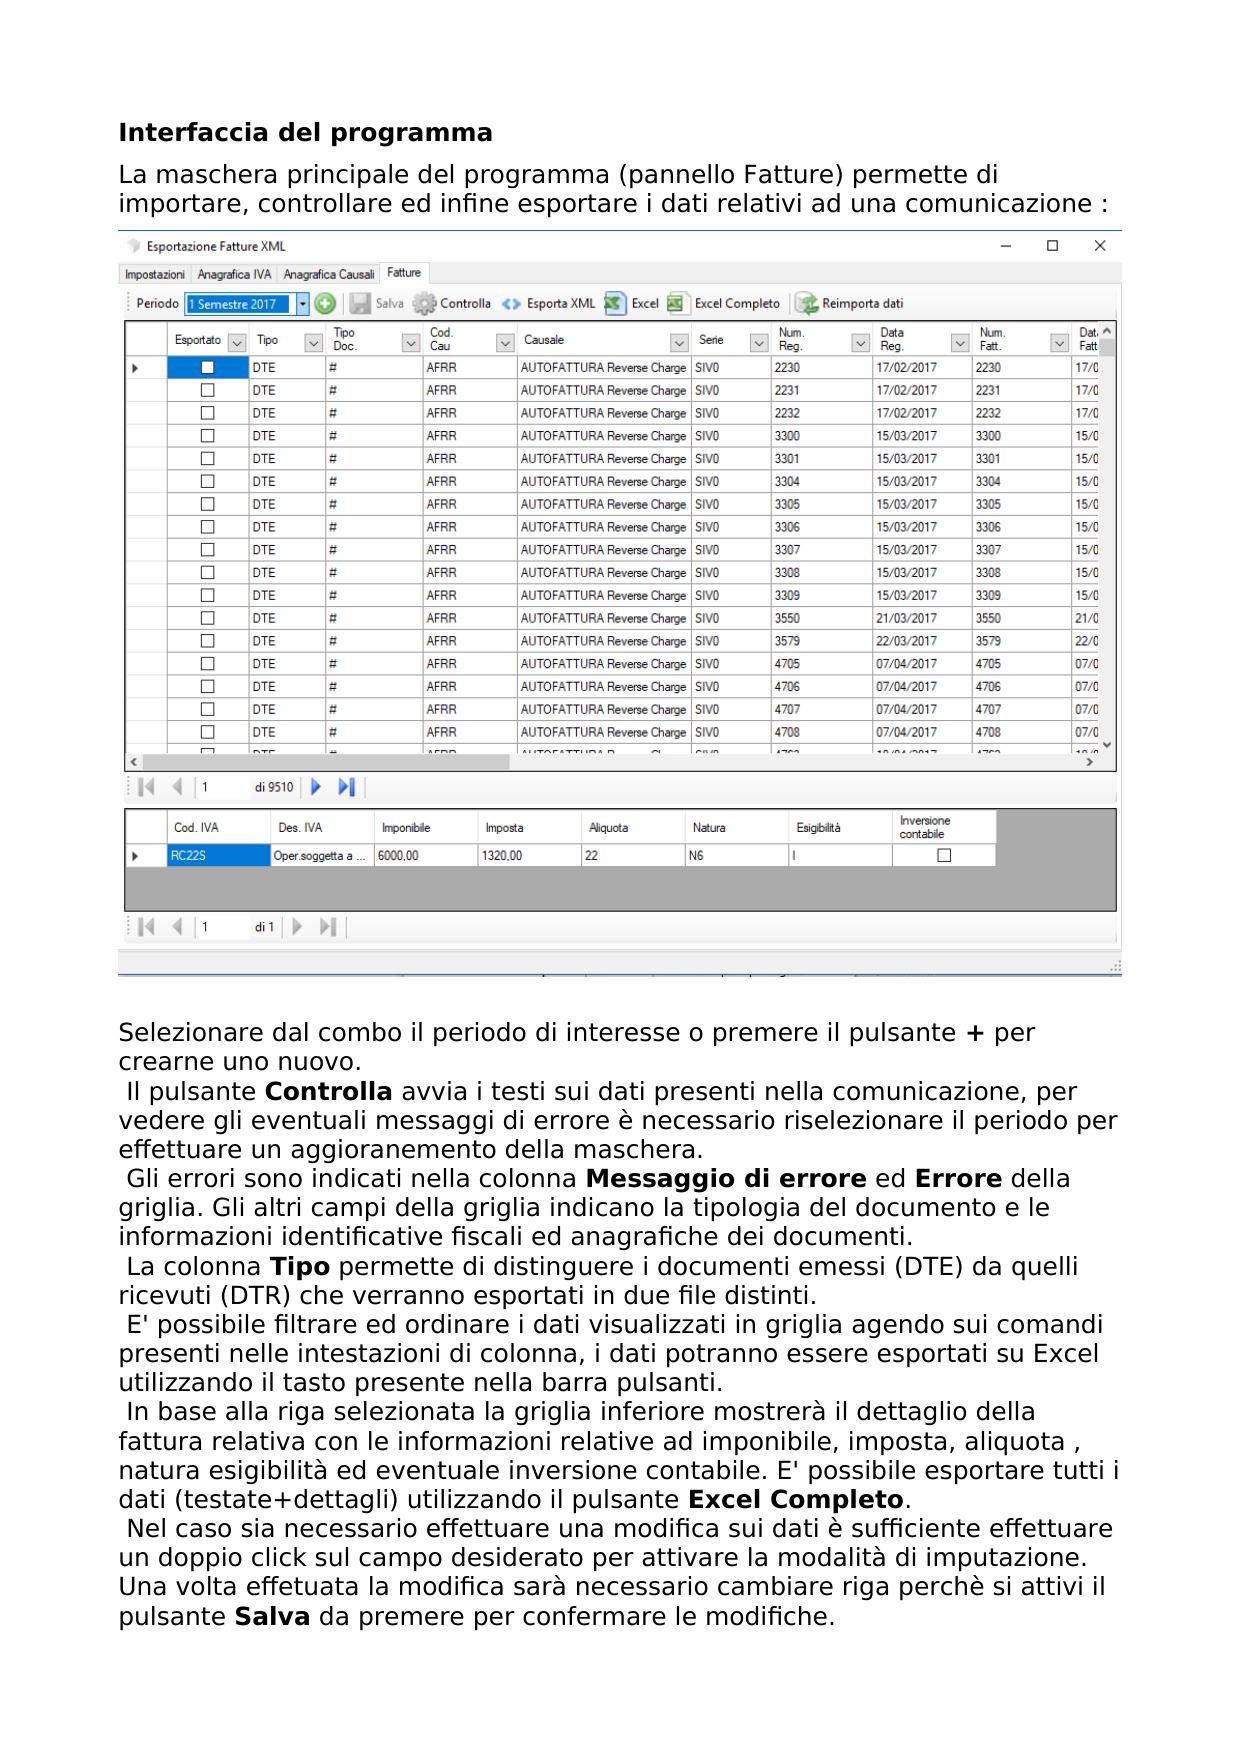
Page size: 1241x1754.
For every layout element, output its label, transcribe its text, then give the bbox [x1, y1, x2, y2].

subtitle Interfaccia del programma [118, 118, 1122, 147]
text La maschera principale del programma (pannello Fatture) permette di importare, controllare ed infine esportare i dati relativi ad una comunicazione : [118, 160, 1122, 218]
picture [118, 230, 1123, 977]
text Selezionare dal combo il periodo di interesse o premere il pulsante + per crearne uno nuovo. Il pulsante Controlla avvia i testi sui dati presenti nella comunicazione, per vedere gli eventuali messaggi di errore è necessario riselezionare il periodo per effettuare un aggioranemento della maschera. Gli errori sono indicati nella colonna Messaggio di errore ed Errore della griglia. Gli altri campi della griglia indicano la tipologia del documento e le informazioni identificative fiscali ed anagrafiche dei documenti. La colonna Tipo permette di distinguere i documenti emessi (DTE) da quelli ricevuti (DTR) che verranno esportati in due file distinti. E' possibile filtrare ed ordinare i dati visualizzati in griglia agendo sui comandi presenti nelle intestazioni di colonna, i dati potranno essere esportati su Excel utilizzando il tasto presente nella barra pulsanti. In base alla riga selezionata la griglia inferiore mostrerà il dettaglio della fattura relativa con le informazioni relative ad imponibile, imposta, aliquota , natura esigibilità ed eventuale inversione contabile. E' possibile esportare tutti i dati (testate+dettagli) utilizzando il pulsante Excel Completo. Nel caso sia necessario effettuare una modifica sui dati è sufficiente effettuare un doppio click sul campo desiderato per attivare la modalità di imputazione. Una volta effetuata la modifica sarà necessario cambiare riga perchè si attivi il pulsante Salva da premere per confermare le modifiche. [118, 1018, 1122, 1631]
